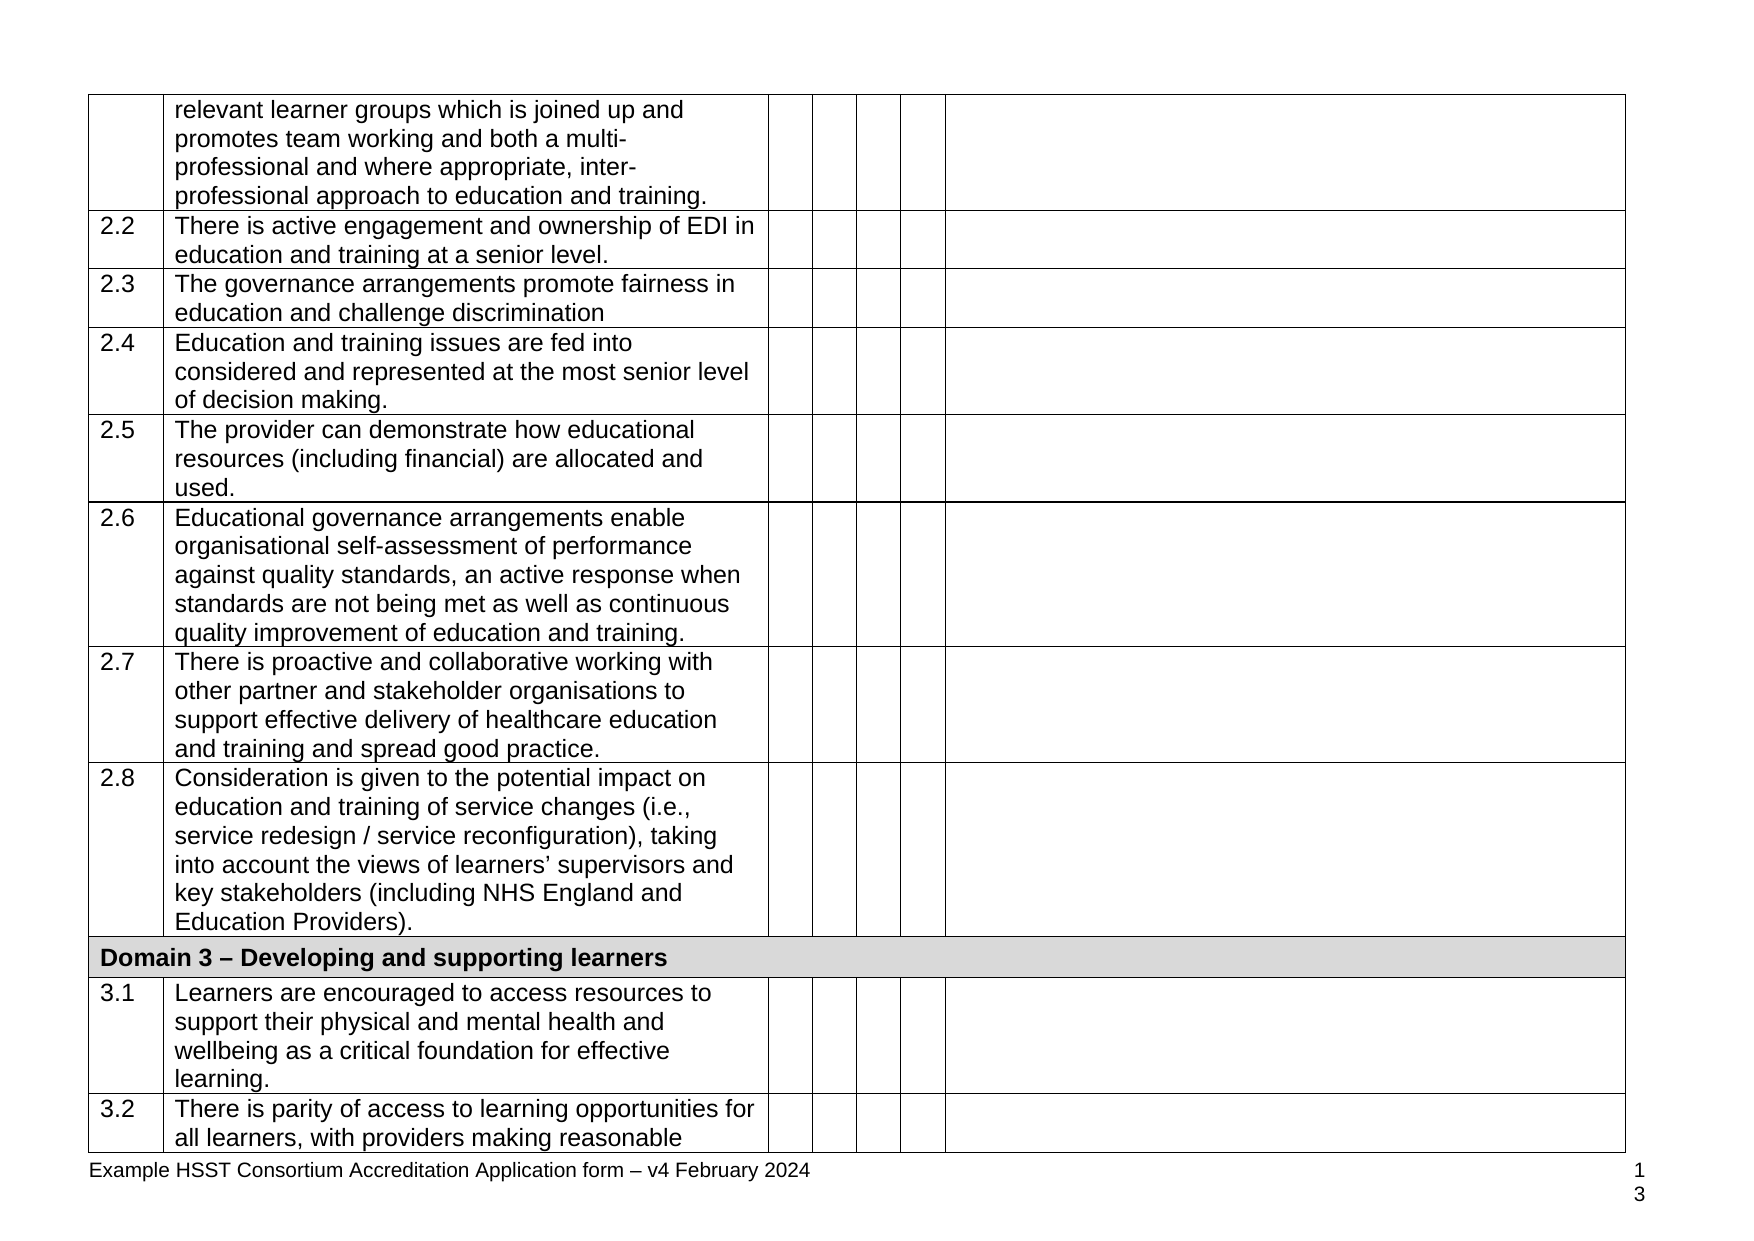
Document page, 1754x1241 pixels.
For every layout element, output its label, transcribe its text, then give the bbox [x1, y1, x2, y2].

table_cell [946, 763, 1625, 936]
table_cell [946, 269, 1625, 327]
table_cell Consideration is given to the potential impact on education and training of service changes (i.e., service redesign / service reconfiguration), taking into account the views of learners’ supervisors and key stakeholders (including NHS England and Education Providers). [164, 763, 768, 936]
table_cell [857, 1094, 900, 1152]
table_cell [946, 211, 1625, 268]
table_cell [769, 763, 812, 936]
table_cell [813, 647, 856, 762]
table_cell [813, 1094, 856, 1152]
table_cell Domain 3 – Developing and supporting learners [89, 937, 1625, 977]
table_cell [769, 95, 812, 210]
table_cell [901, 415, 945, 501]
table_cell [946, 328, 1625, 414]
table_cell [901, 978, 945, 1093]
table_cell [769, 978, 812, 1093]
table_cell [901, 763, 945, 936]
table_cell 2.3 [89, 269, 163, 327]
table_cell [769, 415, 812, 501]
table_cell [857, 978, 900, 1093]
table_cell Learners are encouraged to access resources to support their physical and mental health and wellbeing as a critical foundation for effective learning. [164, 978, 768, 1093]
table_cell [857, 415, 900, 501]
table_cell [857, 328, 900, 414]
table_cell [901, 1094, 945, 1152]
table_cell [813, 415, 856, 501]
table_cell 2.7 [89, 647, 163, 762]
table_cell [857, 763, 900, 936]
table_cell 2.6 [89, 503, 163, 646]
table_cell [813, 763, 856, 936]
table_cell 2.5 [89, 415, 163, 501]
table_cell [769, 503, 812, 646]
table_cell [769, 328, 812, 414]
table_cell [901, 95, 945, 210]
table_cell [901, 328, 945, 414]
table_cell [813, 211, 856, 268]
table_cell [901, 503, 945, 646]
table_cell Education and training issues are fed into considered and represented at the most senior level of decision making. [164, 328, 768, 414]
table_cell [946, 1094, 1625, 1152]
table_cell [813, 95, 856, 210]
table_cell There is parity of access to learning opportunities for all learners, with providers making reasonable [164, 1094, 768, 1152]
table_cell The provider can demonstrate how educational resources (including financial) are allocated and used. [164, 415, 768, 501]
table_cell [946, 647, 1625, 762]
table_cell [769, 647, 812, 762]
table_cell [946, 978, 1625, 1093]
table_cell [89, 95, 163, 210]
table_cell There is active engagement and ownership of EDI in education and training at a senior level. [164, 211, 768, 268]
table_cell [857, 95, 900, 210]
table_cell Educational governance arrangements enable organisational self-assessment of performance against quality standards, an active response when standards are not being met as well as continuous quality improvement of education and training. [164, 503, 768, 646]
table_cell [813, 269, 856, 327]
table_cell [901, 269, 945, 327]
table_cell [857, 211, 900, 268]
table_cell [901, 211, 945, 268]
table_cell 3.2 [89, 1094, 163, 1152]
table_cell [857, 503, 900, 646]
table_cell [813, 328, 856, 414]
table_cell relevant learner groups which is joined up and promotes team working and both a multi-professional and where appropriate, inter-professional approach to education and training. [164, 95, 768, 210]
table_cell [813, 503, 856, 646]
table_cell [857, 269, 900, 327]
table_cell [946, 95, 1625, 210]
table_cell 2.4 [89, 328, 163, 414]
table_cell [901, 647, 945, 762]
table_cell 3.1 [89, 978, 163, 1093]
table_cell [769, 1094, 812, 1152]
table_cell [769, 211, 812, 268]
table_cell [769, 269, 812, 327]
table_cell The governance arrangements promote fairness in education and challenge discrimination [164, 269, 768, 327]
table_cell [813, 978, 856, 1093]
table_cell [946, 415, 1625, 501]
table_cell [946, 503, 1625, 646]
table_cell There is proactive and collaborative working with other partner and stakeholder organisations to support effective delivery of healthcare education and training and spread good practice. [164, 647, 768, 762]
table_cell 2.2 [89, 211, 163, 268]
table_cell 2.8 [89, 763, 163, 936]
table_cell [857, 647, 900, 762]
